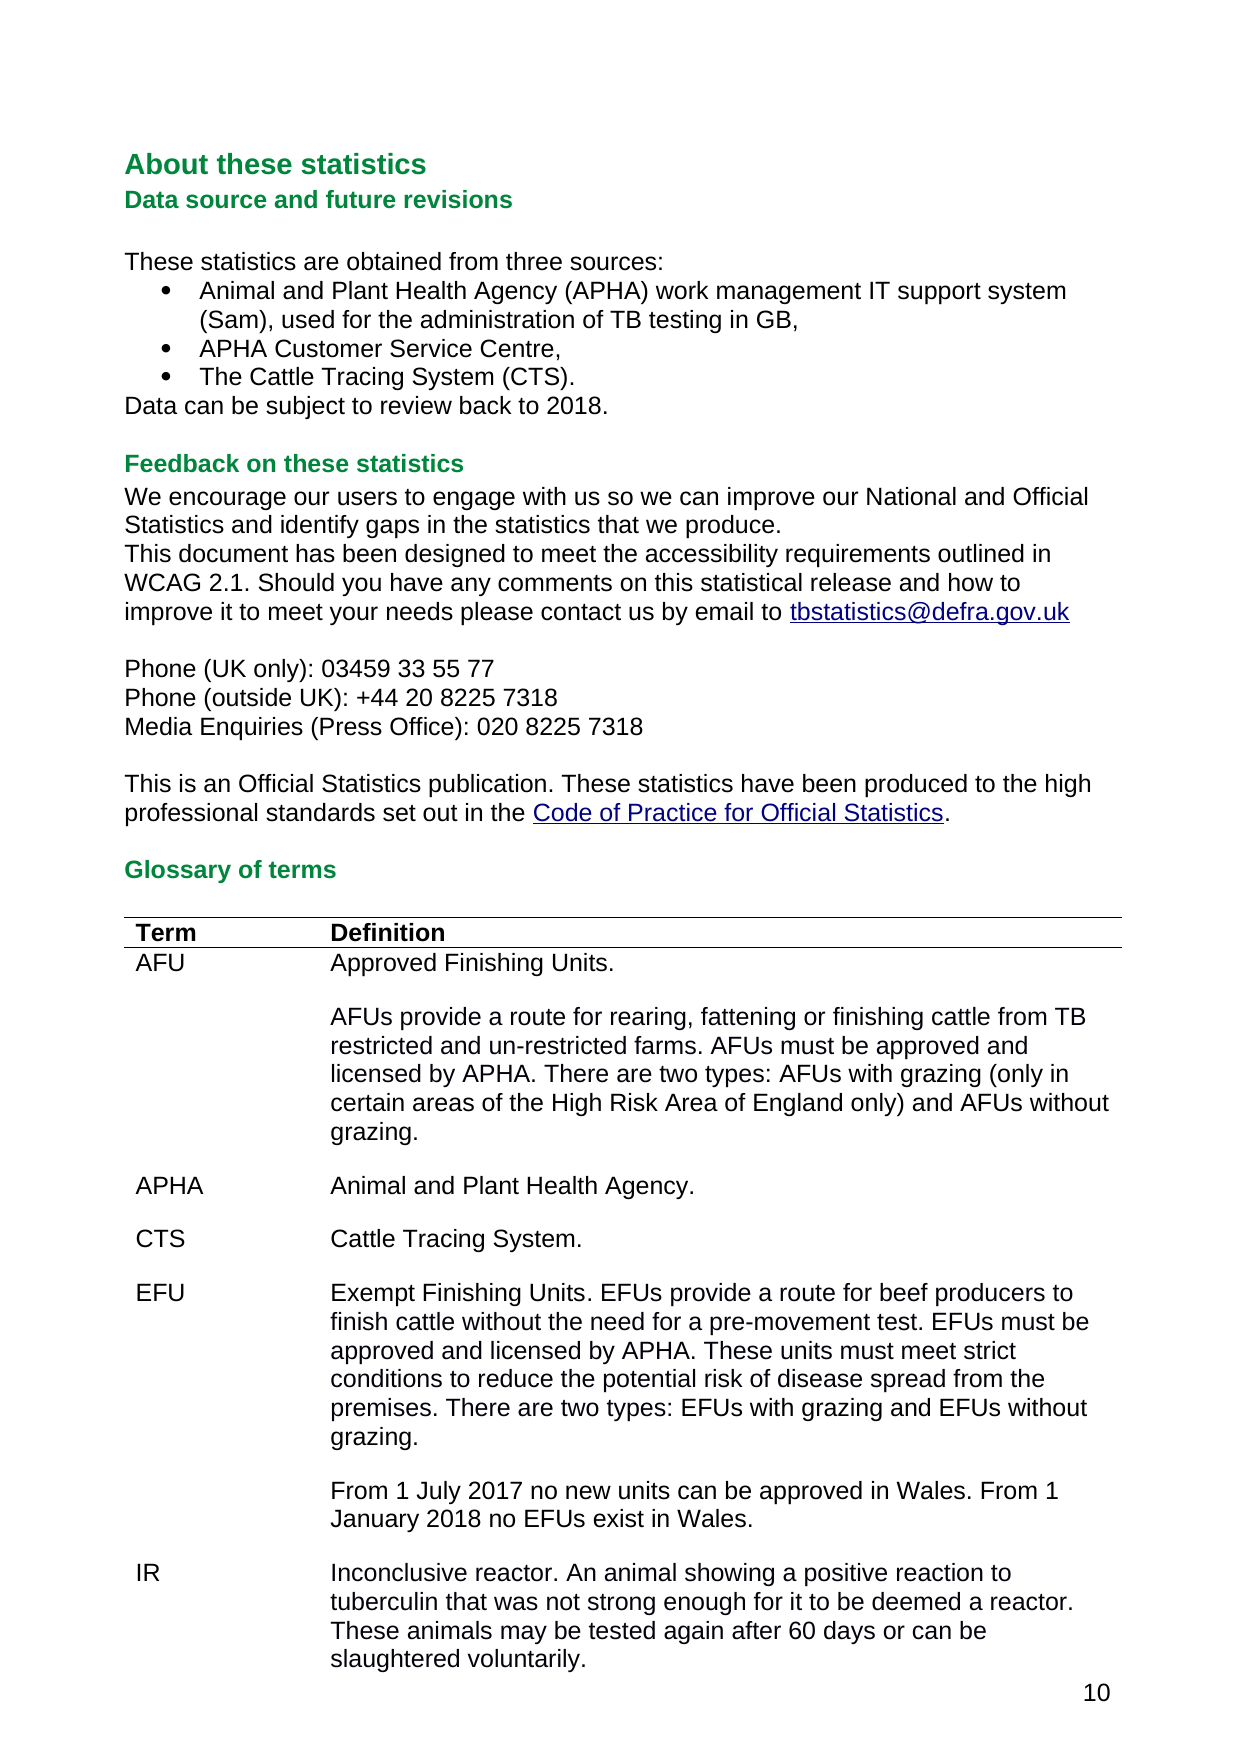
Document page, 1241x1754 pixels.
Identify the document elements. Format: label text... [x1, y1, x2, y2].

table_cell IR [124, 1558, 319, 1678]
subtitle About these statistics [124, 147, 1110, 180]
subtitle Glossary of terms [124, 856, 1110, 884]
table_header Term [124, 918, 319, 947]
table_header Definition [319, 918, 1122, 947]
table_cell Animal and Plant Health Agency. [319, 1171, 1122, 1224]
subtitle Feedback on these statistics [124, 449, 1110, 477]
text Phone (UK only): 03459 33 55 77 [124, 654, 1110, 683]
text Media Enquiries (Press Office): 020 8225 7318 [124, 712, 1110, 741]
table_cell Exempt Finishing Units. EFUs provide a route for beef producers to finish cattle without the need for a pre-movement test. EFUs must be approved and licensed by APHA. These units must meet strict conditions to reduce the potential risk of disease spread from the premises. There are two types: EFUs with grazing and EFUs without grazing. From 1 July 2017 no new units can be approved in Wales. From 1 January 2018 no EFUs exist in Wales. [319, 1278, 1122, 1558]
text Phone (outside UK): +44 20 8225 7318 [124, 683, 1110, 712]
text These statistics are obtained from three sources: [124, 247, 1110, 276]
table_cell Inconclusive reactor. An animal showing a positive reaction to tuberculin that was not strong enough for it to be deemed a reactor. These animals may be tested again after 60 days or can be slaughtered voluntarily. [319, 1558, 1122, 1678]
text This is an Official Statistics publication. These statistics have been produced to the high professional standards set out in the Code of Practice for Official Statistics. [124, 769, 1110, 827]
text This document has been designed to meet the accessibility requirements outlined in WCAG 2.1. Should you have any comments on this statistical release and how to improve it to meet your needs please contact us by email to tbstatistics@defra.gov.uk [124, 539, 1110, 626]
table_cell APHA [124, 1171, 319, 1224]
table_cell Approved Finishing Units. AFUs provide a route for rearing, fattening or finishing cattle from TB restricted and un-restricted farms. AFUs must be approved and licensed by APHA. There are two types: AFUs with grazing (only in certain areas of the High Risk Area of England only) and AFUs without grazing. [319, 948, 1122, 1171]
table_cell CTS [124, 1224, 319, 1278]
subtitle Data source and future revisions [124, 185, 1110, 214]
text We encourage our users to engage with us so we can improve our National and Official Statistics and identify gaps in the statistics that we produce. [124, 482, 1110, 539]
text Data can be subject to review back to 2018. [124, 391, 1110, 420]
table_cell EFU [124, 1278, 319, 1558]
list The Cattle Tracing System (CTS). [162, 362, 1110, 391]
table_cell Cattle Tracing System. [319, 1224, 1122, 1278]
list APHA Customer Service Centre, [162, 333, 1110, 362]
table_cell AFU [124, 948, 319, 1171]
list Animal and Plant Health Agency (APHA) work management IT support system (Sam), used for the administration of TB testing in GB, [162, 276, 1110, 333]
